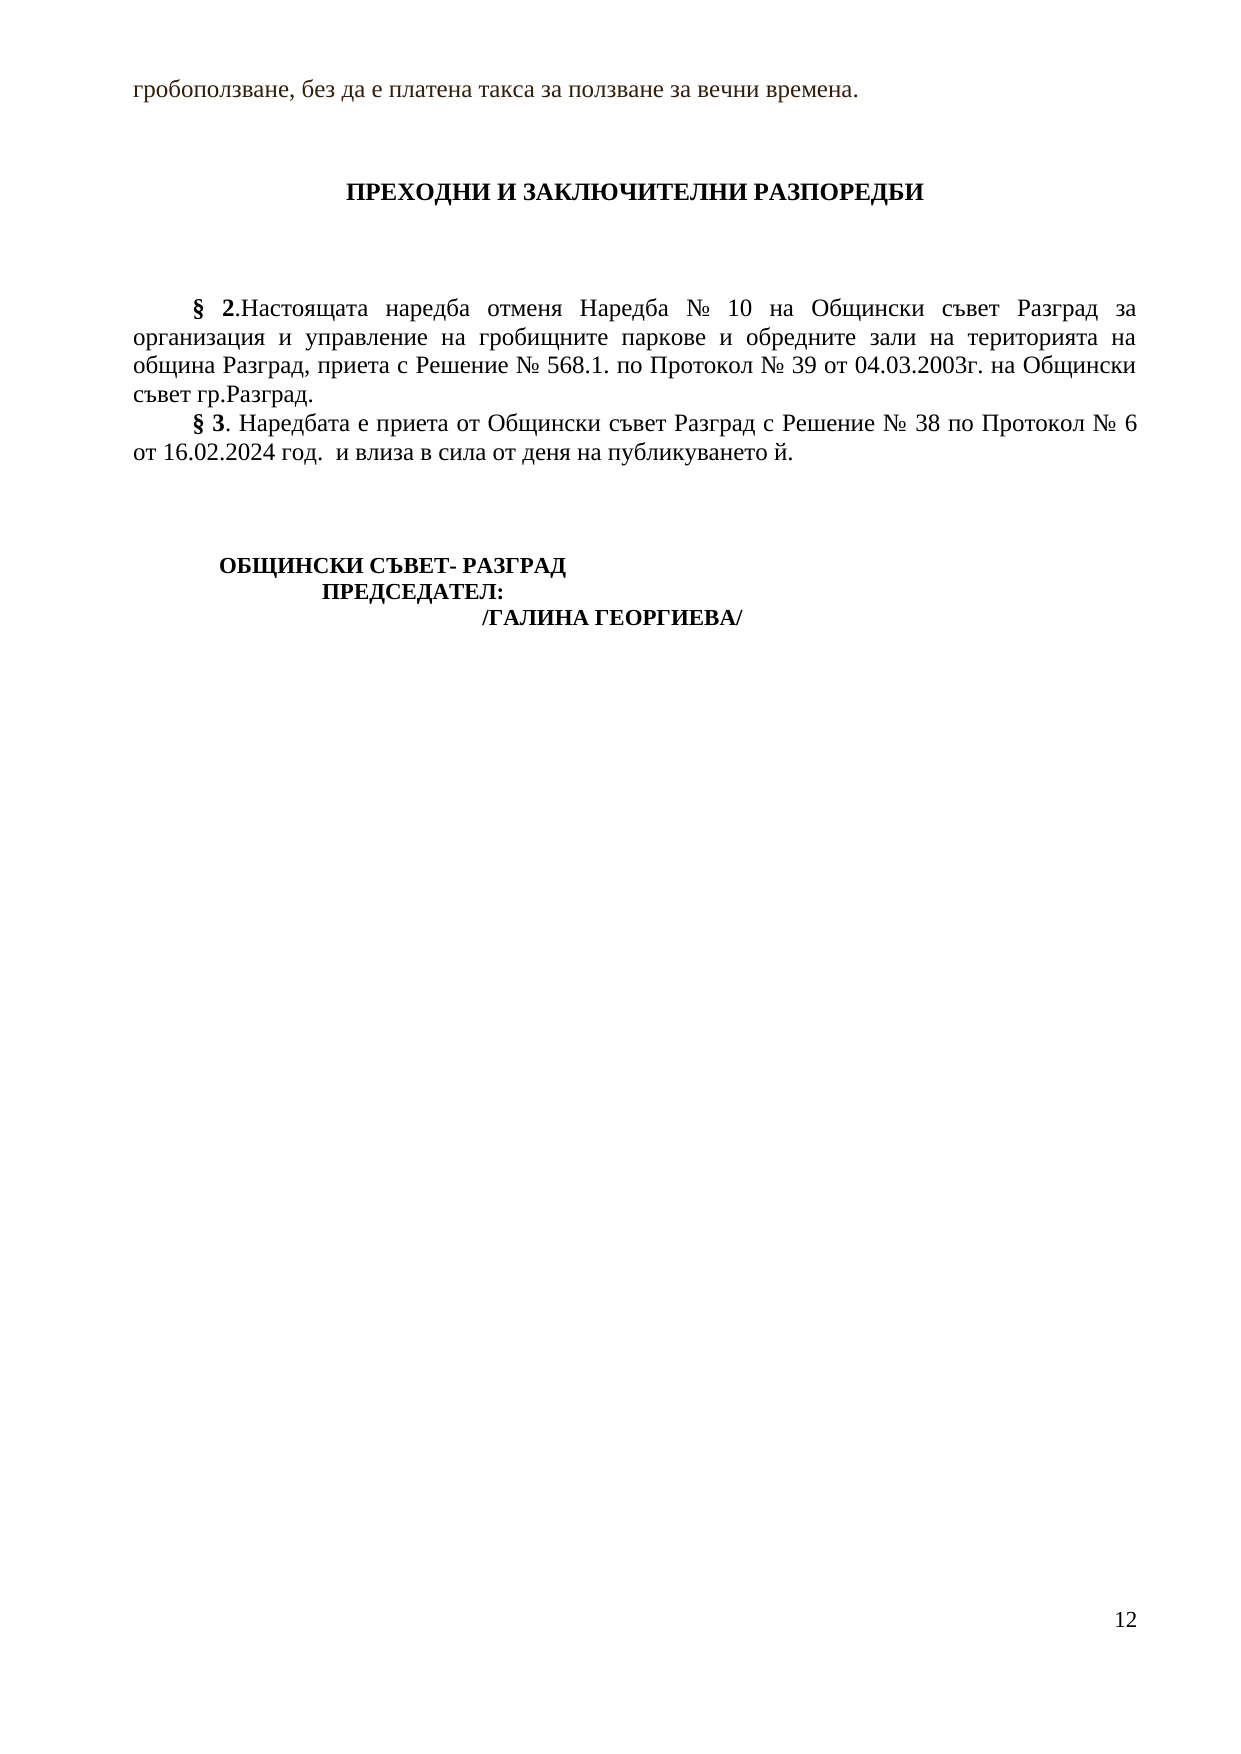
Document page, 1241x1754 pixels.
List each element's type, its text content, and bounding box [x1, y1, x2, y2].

text ОБЩИНСКИ СЪВЕТ- РАЗГРАД [133, 552, 1137, 578]
text /ГАЛИНА ГЕОРГИЕВА/ [133, 604, 1137, 631]
text гробоползване, без да е платена такса за ползване за вечни времена. [133, 74, 1137, 102]
text ПРЕХОДНИ И ЗАКЛЮЧИТЕЛНИ РАЗПОРЕДБИ [133, 177, 1137, 206]
text § 2.Настоящата наредба отменя Наредба № 10 на Общински съвет Разград за организация и управление на гробищните паркове и обредните зали на територията на община Разград, приета с Решение № 568.1. по Протокол № 39 от 04.03.2003г. на Общински съвет гр.Разград. [133, 293, 1137, 408]
text ПРЕДСЕДАТЕЛ: [133, 578, 1137, 604]
text § 3. Наредбата е приета от Общински съвет Разград с Решение № 38 по Протокол № 6 от 16.02.2024 год. и влиза в сила от деня на публикуването й. [133, 408, 1137, 466]
